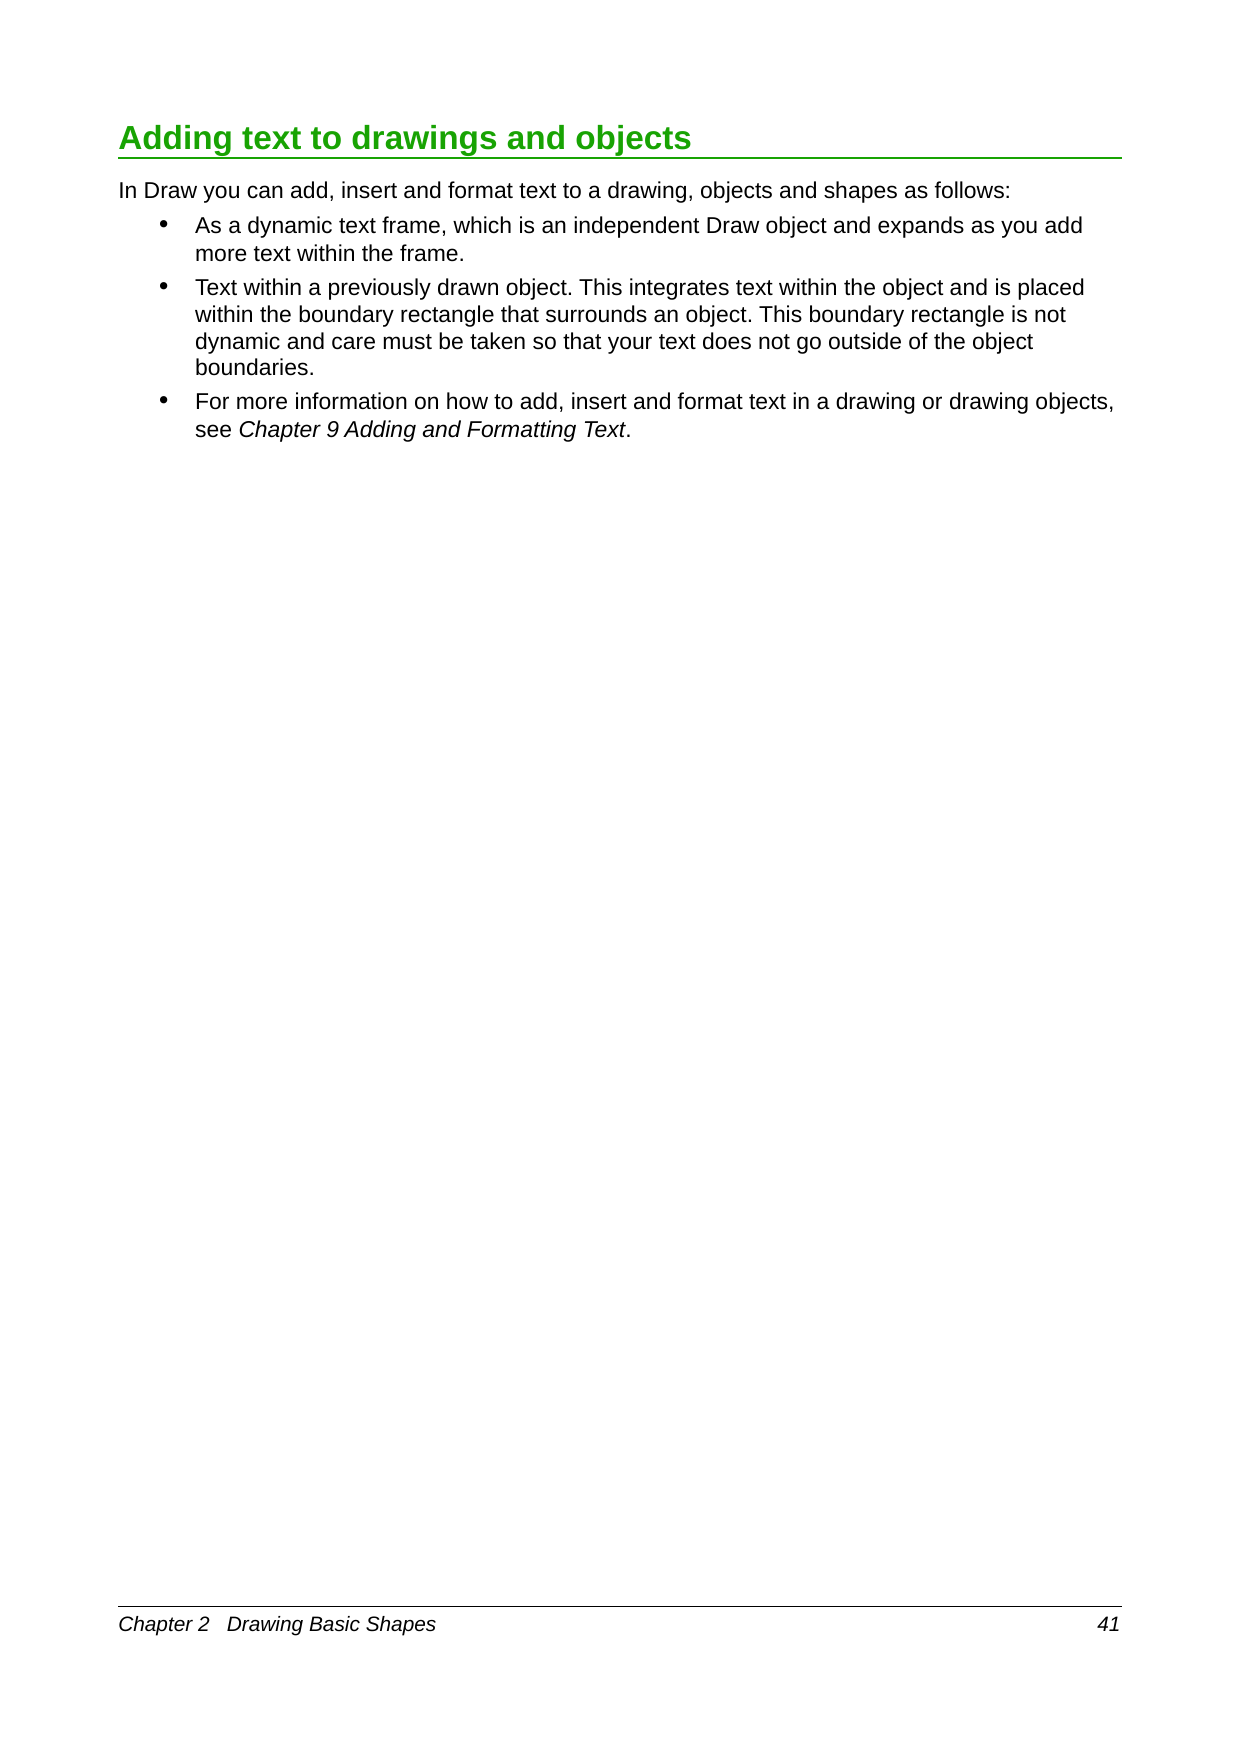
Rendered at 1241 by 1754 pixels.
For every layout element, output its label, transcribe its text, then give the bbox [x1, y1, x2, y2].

list Text within a previously drawn object. This integrates text within the object and is placed within the boundary rectangle that surrounds an object. This boundary rectangle is not dynamic and care must be taken so that your text does not go outside of the object boundaries. [156, 272, 1122, 380]
list As a dynamic text frame, which is an independent Draw object and expands as you add more text within the frame. [156, 210, 1122, 266]
list For more information on how to add, insert and format text in a drawing or drawing objects, see Chapter 9 Adding and Formatting Text. [156, 387, 1122, 442]
list In Draw you can add, insert and format text to a drawing, objects and shapes as follows: [118, 177, 1122, 204]
subtitle Adding text to drawings and objects [118, 118, 1122, 157]
